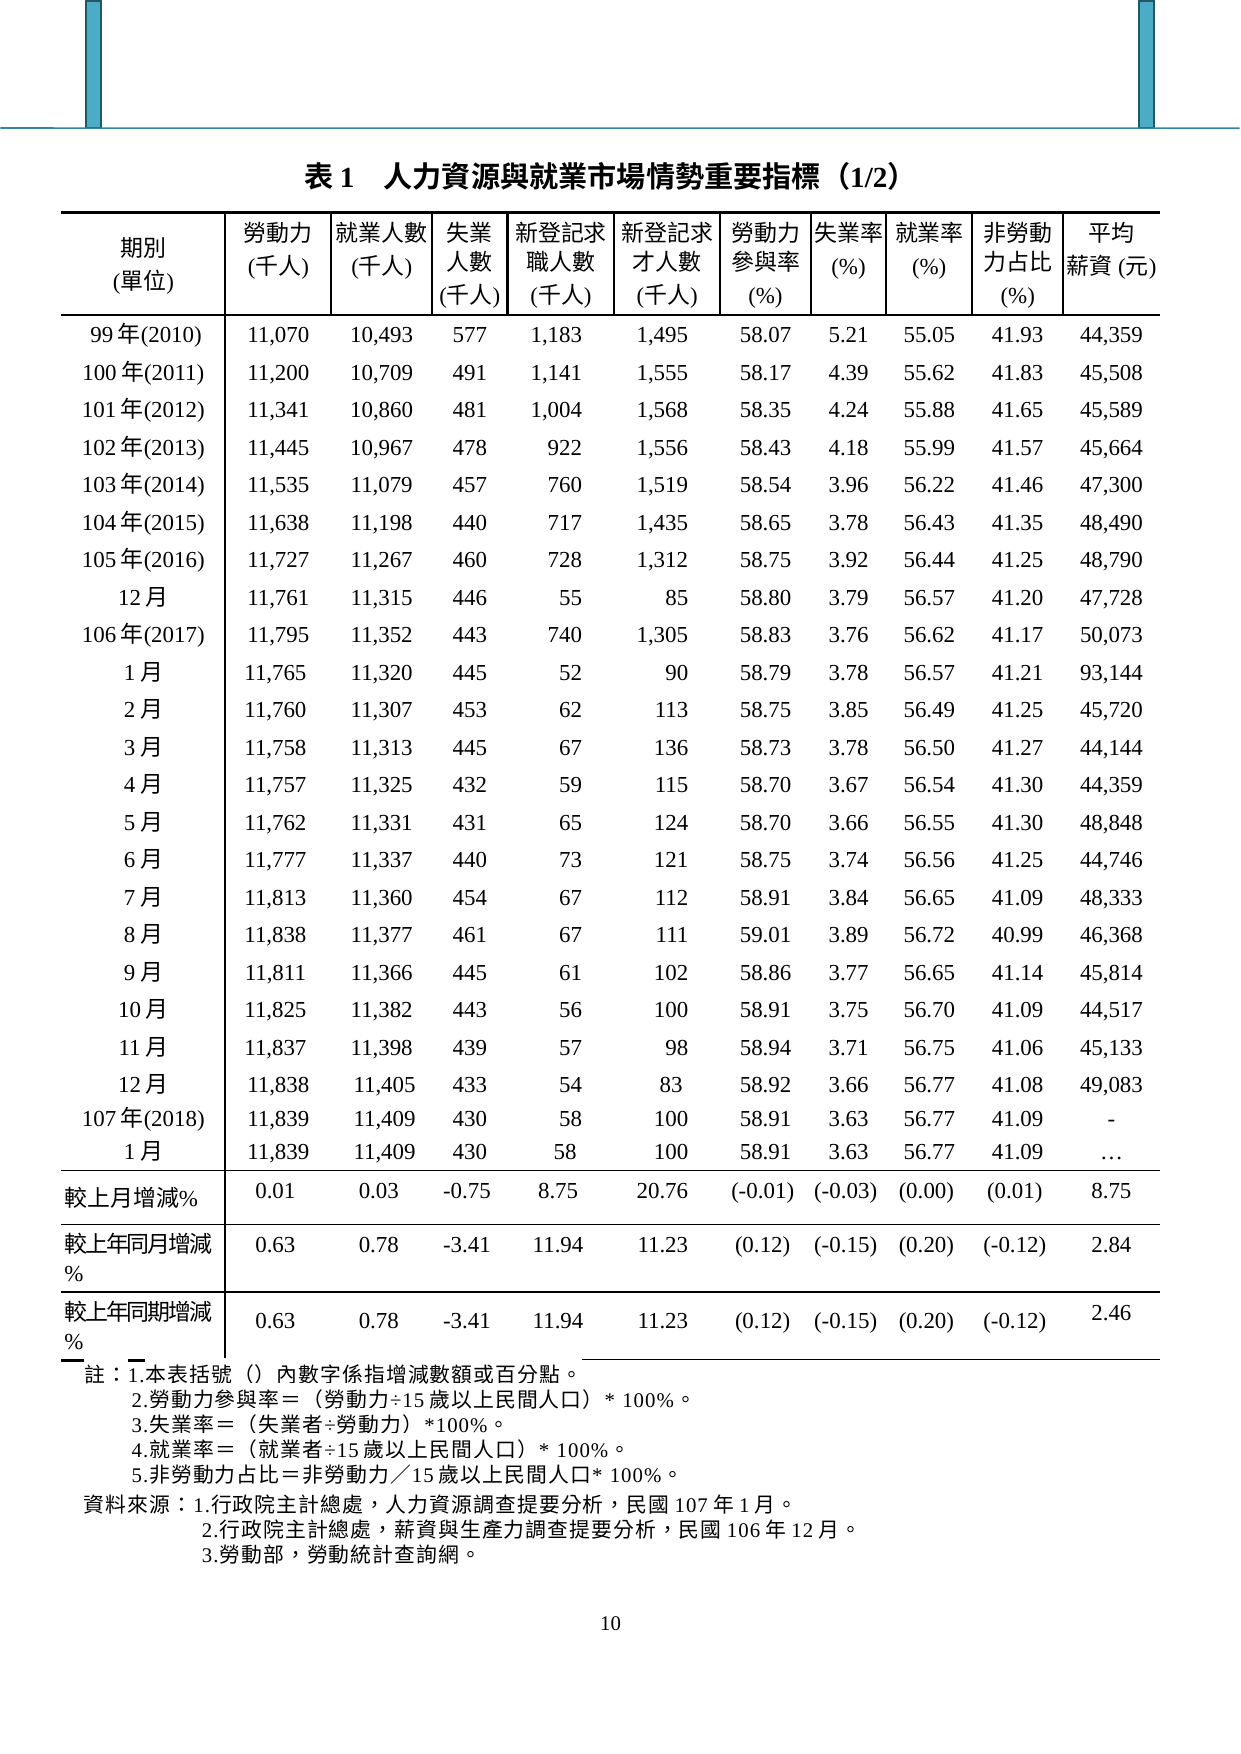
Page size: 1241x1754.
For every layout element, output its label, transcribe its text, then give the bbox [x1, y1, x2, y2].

table_cell 11,337 [331, 840, 432, 878]
table_cell 10月 [61, 990, 224, 1028]
table_cell 136 [614, 728, 720, 765]
table_cell 45,508 [1063, 353, 1159, 390]
table_cell 3.76 [811, 615, 886, 653]
table_cell 11,795 [226, 615, 331, 653]
table_cell 56.54 [886, 765, 972, 803]
table_cell 577 [432, 316, 507, 353]
text 2.勞動力參與率＝（勞動力÷15歲以上民間人口）* 100%。 [131, 1387, 1033, 1412]
table_cell 55 [508, 578, 614, 615]
table_cell 3.79 [811, 578, 886, 615]
table_cell 58.91 [720, 990, 811, 1028]
table_cell 728 [508, 540, 614, 578]
table_cell 8月 [61, 915, 224, 953]
table_cell 440 [432, 840, 507, 878]
table_cell 11,313 [331, 728, 432, 765]
table_cell 11,837 [226, 1028, 331, 1065]
table_cell 55.99 [886, 428, 972, 465]
table_cell 717 [508, 503, 614, 540]
table_cell 445 [432, 728, 507, 765]
table_cell 11,341 [226, 390, 331, 428]
table_cell 4.24 [811, 390, 886, 428]
table_cell (-0.12) [972, 1293, 1063, 1359]
table_cell 52 [508, 653, 614, 690]
table_cell 48,790 [1063, 540, 1159, 578]
table_cell 11,377 [331, 915, 432, 953]
table_cell (0.20) [886, 1293, 972, 1359]
table_cell 443 [432, 615, 507, 653]
table_cell 10,860 [331, 390, 432, 428]
table_cell 45,720 [1063, 690, 1159, 728]
table_cell 56.49 [886, 690, 972, 728]
table_cell 50,073 [1063, 615, 1159, 653]
table_cell 56.65 [886, 878, 972, 915]
table_cell 11,198 [331, 503, 432, 540]
table_cell 922 [508, 428, 614, 465]
table_cell 較上月增減% [61, 1171, 224, 1224]
table_cell 58.80 [720, 578, 811, 615]
table_cell 460 [432, 540, 507, 578]
table_header 就業人數 (千人) [332, 214, 431, 314]
table_cell 3.71 [811, 1028, 886, 1065]
table_cell 41.93 [972, 316, 1063, 353]
table_cell 3.89 [811, 915, 886, 953]
table_cell 11,267 [331, 540, 432, 578]
table_cell 41.09 [972, 990, 1063, 1028]
table_cell 65 [508, 803, 614, 840]
table_cell 457 [432, 465, 507, 503]
table_cell (0.20) [886, 1225, 972, 1291]
table_cell (-0.15) [811, 1225, 886, 1291]
table_cell 11,079 [331, 465, 432, 503]
table_cell 48,333 [1063, 878, 1159, 915]
table_cell 0.78 [331, 1293, 432, 1359]
table_cell (0.12) [720, 1225, 811, 1291]
table_cell 440 [432, 503, 507, 540]
text 3.失業率＝（失業者÷勞動力）*100%。 [131, 1412, 1033, 1437]
table_cell 6月 [61, 840, 224, 878]
table_cell 41.06 [972, 1028, 1063, 1065]
table_cell 67 [508, 728, 614, 765]
table_cell 73 [508, 840, 614, 878]
table_cell 454 [432, 878, 507, 915]
table_cell 45,664 [1063, 428, 1159, 465]
table_cell 41.09 [972, 878, 1063, 915]
table_cell 1,141 [508, 353, 614, 390]
table_cell 124 [614, 803, 720, 840]
table_cell -3.41 [432, 1293, 507, 1359]
table_cell 41.14 [972, 953, 1063, 990]
table_cell 3.96 [811, 465, 886, 503]
table_cell 11,405 11,409 11,409 [331, 1065, 432, 1169]
table_cell 439 [432, 1028, 507, 1065]
table_cell 56 [508, 990, 614, 1028]
table_cell 3.75 [811, 990, 886, 1028]
table_cell 8.75 [508, 1171, 614, 1224]
table_cell 101年(2012) [61, 390, 224, 428]
table_cell 45,814 [1063, 953, 1159, 990]
table_cell 59.01 [720, 915, 811, 953]
table_cell 102年(2013) [61, 428, 224, 465]
table_cell 3.77 [811, 953, 886, 990]
table_cell 47,300 [1063, 465, 1159, 503]
table_cell 121 [614, 840, 720, 878]
table_cell 11,070 [226, 316, 331, 353]
table_cell 0.63 [226, 1225, 331, 1291]
table_cell 11.23 [614, 1293, 720, 1359]
table_cell 113 [614, 690, 720, 728]
table_cell 3.66 [811, 803, 886, 840]
table_cell (0.01) [972, 1171, 1063, 1224]
table_cell 7月 [61, 878, 224, 915]
table_cell 11,382 [331, 990, 432, 1028]
table_cell 9月 [61, 953, 224, 990]
table_cell 2月 [61, 690, 224, 728]
table_cell 58.17 [720, 353, 811, 390]
table_cell 20.76 [614, 1171, 720, 1224]
table_cell 11,315 [331, 578, 432, 615]
table_cell 103年(2014) [61, 465, 224, 503]
table_cell 67 [508, 878, 614, 915]
table_cell 5.21 [811, 316, 886, 353]
table_cell 56.65 [886, 953, 972, 990]
table_cell 11,727 [226, 540, 331, 578]
table_cell 102 [614, 953, 720, 990]
table_cell 56.70 [886, 990, 972, 1028]
table_cell 11,398 [331, 1028, 432, 1065]
table_cell 55.05 [886, 316, 972, 353]
table_cell 85 [614, 578, 720, 615]
table_cell 55.62 [886, 353, 972, 390]
table_cell 100 [614, 990, 720, 1028]
table_cell 44,359 [1063, 316, 1159, 353]
table_cell 12月 [61, 578, 224, 615]
table_cell 3.85 [811, 690, 886, 728]
table_cell 106年(2017) [61, 615, 224, 653]
table_cell 2.84 [1063, 1225, 1159, 1291]
table_cell 1,556 [614, 428, 720, 465]
table_cell 3.84 [811, 878, 886, 915]
table_cell 58.94 [720, 1028, 811, 1065]
table_cell 11,811 [226, 953, 331, 990]
table_header 新登記求職人數 (千人) [509, 214, 613, 314]
table_cell 57 [508, 1028, 614, 1065]
table_cell 45,133 [1063, 1028, 1159, 1065]
table_cell 67 [508, 915, 614, 953]
table_cell 55.88 [886, 390, 972, 428]
table_cell 47,728 [1063, 578, 1159, 615]
table_cell 56.75 [886, 1028, 972, 1065]
table_cell 5月 [61, 803, 224, 840]
table_cell 56.22 [886, 465, 972, 503]
table_cell 3.74 [811, 840, 886, 878]
table_cell 58.92 58.91 58.91 [720, 1065, 811, 1169]
table_cell 461 [432, 915, 507, 953]
table_cell 58.75 [720, 690, 811, 728]
table_cell 44,746 [1063, 840, 1159, 878]
table_cell 443 [432, 990, 507, 1028]
table_cell 432 [432, 765, 507, 803]
table_cell 58.70 [720, 803, 811, 840]
table_header 失業 人數 (千人) [433, 214, 506, 314]
table_cell 1,004 [508, 390, 614, 428]
table_cell 11,838 [226, 915, 331, 953]
table_cell 11,638 [226, 503, 331, 540]
table_cell 41.17 [972, 615, 1063, 653]
table_cell 111 [614, 915, 720, 953]
table_cell 11,813 [226, 878, 331, 915]
table_cell 41.57 [972, 428, 1063, 465]
text 5.非勞動力占比＝非勞動力／15歲以上民間人口* 100%。 [131, 1462, 1033, 1487]
table_cell 0.01 [226, 1171, 331, 1224]
table_header 平均 薪資 (元) [1064, 214, 1159, 314]
table_header 勞動力 (千人) [226, 214, 330, 314]
table_cell 90 [614, 653, 720, 690]
table_cell 44,517 [1063, 990, 1159, 1028]
table_cell 56.57 [886, 578, 972, 615]
table_cell 446 [432, 578, 507, 615]
table_cell 4月 [61, 765, 224, 803]
table_cell 1,568 [614, 390, 720, 428]
table_cell 1,305 [614, 615, 720, 653]
table_cell 11,307 [331, 690, 432, 728]
table_cell 56.56 [886, 840, 972, 878]
table_cell 44,144 [1063, 728, 1159, 765]
table_cell (0.12) [720, 1293, 811, 1359]
table_cell 3.92 [811, 540, 886, 578]
table_cell 58.73 [720, 728, 811, 765]
table_cell 58.70 [720, 765, 811, 803]
table_cell 11,760 [226, 690, 331, 728]
table_cell 41.30 [972, 803, 1063, 840]
table_cell 44,359 [1063, 765, 1159, 803]
table_cell (-0.03) [811, 1171, 886, 1224]
table_cell 98 [614, 1028, 720, 1065]
table_cell 較上年同月增減% [61, 1225, 224, 1291]
table_header 勞動力參與率 (%) [721, 214, 810, 314]
table_cell 58.43 [720, 428, 811, 465]
table_cell 45,589 [1063, 390, 1159, 428]
table_cell 11.94 [508, 1293, 614, 1359]
table_cell (-0.15) [811, 1293, 886, 1359]
table_cell 56.77 56.77 56.77 [886, 1065, 972, 1169]
table_cell 1月 [61, 653, 224, 690]
table_cell 58.07 [720, 316, 811, 353]
table_cell 11,825 [226, 990, 331, 1028]
table_cell 10,709 [331, 353, 432, 390]
table_header 期別 (單位) [61, 214, 224, 314]
table_cell 3.78 [811, 503, 886, 540]
table_cell 41.65 [972, 390, 1063, 428]
table_cell 54 58 58 [508, 1065, 614, 1169]
table_cell 11,765 [226, 653, 331, 690]
table_cell 41.46 [972, 465, 1063, 503]
table_cell 445 [432, 653, 507, 690]
table_cell 41.25 [972, 840, 1063, 878]
table_cell 1,312 [614, 540, 720, 578]
table_cell -3.41 [432, 1225, 507, 1291]
table_cell 3.67 [811, 765, 886, 803]
table_cell 56.44 [886, 540, 972, 578]
table_cell (0.00) [886, 1171, 972, 1224]
table_cell 56.43 [886, 503, 972, 540]
table_cell 58.54 [720, 465, 811, 503]
table_cell 58.65 [720, 503, 811, 540]
table_cell 83 100 100 [614, 1065, 720, 1169]
table_cell 1,435 [614, 503, 720, 540]
table_cell 56.57 [886, 653, 972, 690]
table_cell 115 [614, 765, 720, 803]
table_cell 4.39 [811, 353, 886, 390]
text 4.就業率＝（就業者÷15歲以上民間人口）* 100%。 [131, 1437, 1033, 1462]
table_cell 40.99 [972, 915, 1063, 953]
table_cell 較上年同期增減% [61, 1293, 224, 1359]
table_cell 431 [432, 803, 507, 840]
table_cell 41.27 [972, 728, 1063, 765]
table_cell 481 [432, 390, 507, 428]
text 資料來源：1.行政院主計總處，人力資源調查提要分析，民國107年1月。 2.行政院主計總處，薪資與生產力調查提要分析，民國106年12月。 3.勞動部，勞動統計查詢網。 [84, 1492, 1033, 1567]
table_cell 58.83 [720, 615, 811, 653]
table_cell 56.72 [886, 915, 972, 953]
table_cell 41.25 [972, 690, 1063, 728]
text 表1 人力資源與就業市場情勢重要指標（1/2） [187, 144, 1033, 198]
table_header 非勞動力占比 (%) [973, 214, 1062, 314]
table_cell 740 [508, 615, 614, 653]
table_cell 105年(2016) [61, 540, 224, 578]
table_cell 2.46 [1063, 1293, 1159, 1359]
table_cell 41.30 [972, 765, 1063, 803]
table_cell 10,967 [331, 428, 432, 465]
table_cell 453 [432, 690, 507, 728]
table_cell 49,083 - … [1063, 1065, 1159, 1169]
table_cell 62 [508, 690, 614, 728]
table_cell 93,144 [1063, 653, 1159, 690]
table_cell 11,445 [226, 428, 331, 465]
table_cell 58.91 [720, 878, 811, 915]
table_cell 11,761 [226, 578, 331, 615]
table_cell 58.86 [720, 953, 811, 990]
text 註：1.本表括號（）內數字係指增減數額或百分點。 [84, 1362, 1033, 1387]
table_cell 11,325 [331, 765, 432, 803]
table_cell 3.78 [811, 728, 886, 765]
table_cell 3.66 3.63 3.63 [811, 1065, 886, 1169]
table_cell 56.62 [886, 615, 972, 653]
table_cell 11,360 [331, 878, 432, 915]
table_cell 100年(2011) [61, 353, 224, 390]
table_cell 41.25 [972, 540, 1063, 578]
table_cell 41.35 [972, 503, 1063, 540]
table_cell 41.08 41.09 41.09 [972, 1065, 1063, 1169]
table_cell 11,366 [331, 953, 432, 990]
table_cell 10,493 [331, 316, 432, 353]
table_cell 56.50 [886, 728, 972, 765]
table_cell 11月 [61, 1028, 224, 1065]
table_cell 11,200 [226, 353, 331, 390]
table_cell 58.35 [720, 390, 811, 428]
table_cell 1,495 [614, 316, 720, 353]
table_cell 58.75 [720, 540, 811, 578]
table_cell 11,757 [226, 765, 331, 803]
table_cell 1,555 [614, 353, 720, 390]
table_cell 12月 107年(2018) 1月 [61, 1065, 224, 1169]
table_cell 11,758 [226, 728, 331, 765]
table_cell 3月 [61, 728, 224, 765]
table_cell 11,838 11,839 11,839 [226, 1065, 331, 1169]
table_cell 11,777 [226, 840, 331, 878]
table_cell 760 [508, 465, 614, 503]
table_cell 11,331 [331, 803, 432, 840]
table_cell 11.94 [508, 1225, 614, 1291]
table_cell 41.21 [972, 653, 1063, 690]
table_cell 58.79 [720, 653, 811, 690]
table_cell 41.83 [972, 353, 1063, 390]
table_cell 61 [508, 953, 614, 990]
table_cell 46,368 [1063, 915, 1159, 953]
table_cell 4.18 [811, 428, 886, 465]
table_cell (-0.01) [720, 1171, 811, 1224]
table_cell 491 [432, 353, 507, 390]
table_cell 11,535 [226, 465, 331, 503]
table_header 就業率 (%) [887, 214, 971, 314]
table_cell 11,352 [331, 615, 432, 653]
table_cell 11.23 [614, 1225, 720, 1291]
table_cell 1,183 [508, 316, 614, 353]
table_cell 11,762 [226, 803, 331, 840]
table_cell 433 430 430 [432, 1065, 507, 1169]
table_cell 0.63 [226, 1293, 331, 1359]
table_cell 58.75 [720, 840, 811, 878]
table_cell 478 [432, 428, 507, 465]
table_cell 8.75 [1063, 1171, 1159, 1224]
table_cell 99年(2010) [61, 316, 224, 353]
table_cell 59 [508, 765, 614, 803]
table_cell 56.55 [886, 803, 972, 840]
table_cell 445 [432, 953, 507, 990]
table_header 失業率 (%) [812, 214, 885, 314]
table_cell 1,519 [614, 465, 720, 503]
table_cell 11,320 [331, 653, 432, 690]
table_cell 41.20 [972, 578, 1063, 615]
table_cell 104年(2015) [61, 503, 224, 540]
table_cell 0.03 [331, 1171, 432, 1224]
table_cell 112 [614, 878, 720, 915]
table_header 新登記求才人數 (千人) [615, 214, 719, 314]
table_cell 3.78 [811, 653, 886, 690]
table_cell 48,490 [1063, 503, 1159, 540]
table_cell 0.78 [331, 1225, 432, 1291]
table_cell -0.75 [432, 1171, 507, 1224]
table_cell 48,848 [1063, 803, 1159, 840]
table_cell (-0.12) [972, 1225, 1063, 1291]
